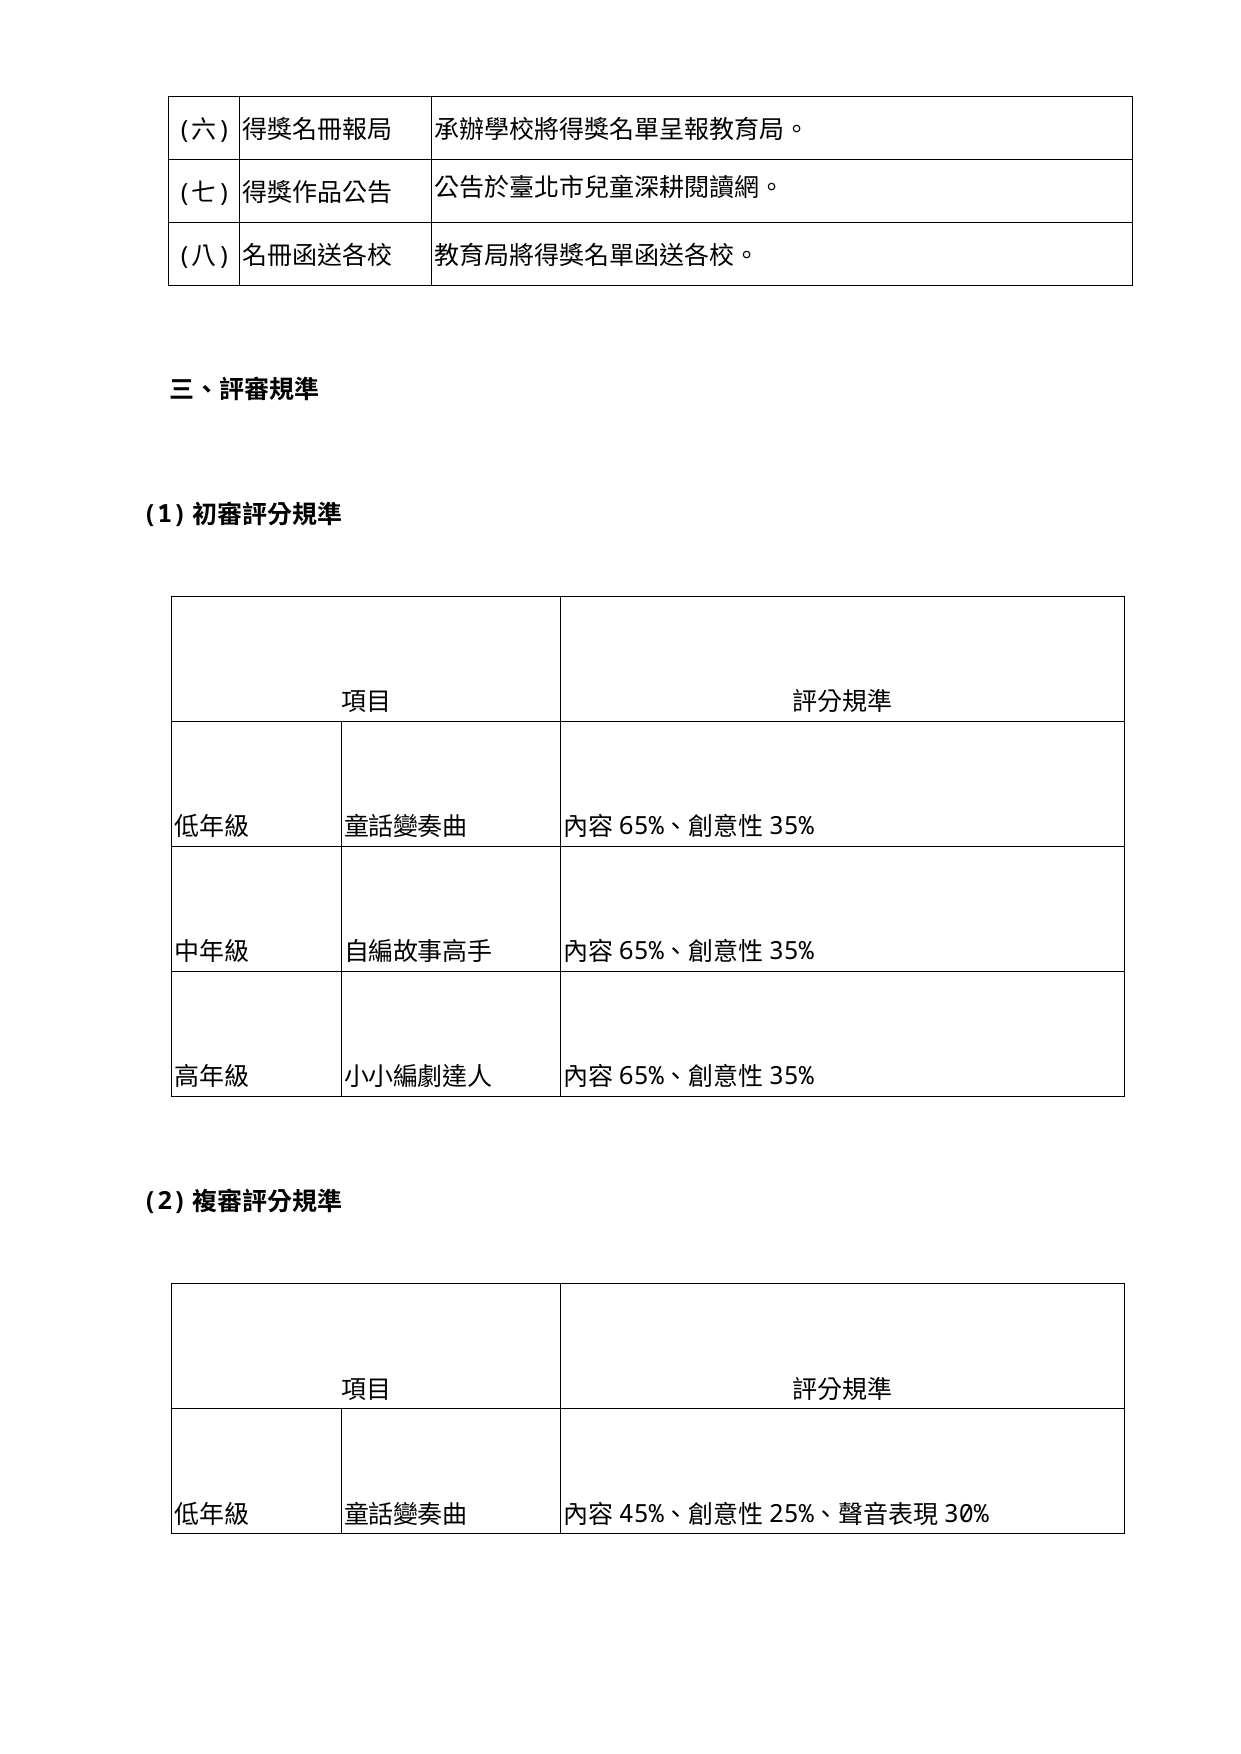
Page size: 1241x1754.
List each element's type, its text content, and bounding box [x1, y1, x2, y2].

list 初審評分規準 [119, 471, 1122, 533]
table_cell 內容45%、創意性25%、聲音表現30% [561, 1409, 1124, 1533]
table_cell 自編故事高手 [342, 847, 560, 971]
table_cell 內容65%、創意性35% [561, 972, 1124, 1096]
table_cell 名冊函送各校 [240, 223, 431, 284]
table_cell 低年級 [172, 722, 341, 846]
table_cell 內容65%、創意性35% [561, 722, 1124, 846]
table_header 評分規準 [561, 597, 1124, 721]
table_cell 童話變奏曲 [342, 1409, 560, 1533]
table_cell 中年級 [172, 847, 341, 971]
table_cell 低年級 [172, 1409, 341, 1533]
table_header 評分規準 [561, 1284, 1124, 1408]
table_cell 教育局將得獎名單函送各校。 [432, 223, 1132, 284]
table_cell 內容65%、創意性35% [561, 847, 1124, 971]
table_cell 小小編劇達人 [342, 972, 560, 1096]
table_header 項目 [172, 597, 560, 721]
table_cell 承辦學校將得獎名單呈報教育局。 [432, 97, 1132, 159]
text 三、評審規準 [119, 346, 1122, 408]
table_cell (七) [169, 160, 239, 222]
table_header 項目 [172, 1284, 560, 1408]
list 複審評分規準 [119, 1158, 1122, 1221]
table_cell (六) [169, 97, 239, 159]
table_cell 高年級 [172, 972, 341, 1096]
table_cell 得獎名冊報局 [240, 97, 431, 159]
table_cell 得獎作品公告 [240, 160, 431, 222]
table_cell (八) [169, 223, 239, 284]
table_cell 公告於臺北市兒童深耕閱讀網。 [432, 160, 1132, 222]
table_cell 童話變奏曲 [342, 722, 560, 846]
